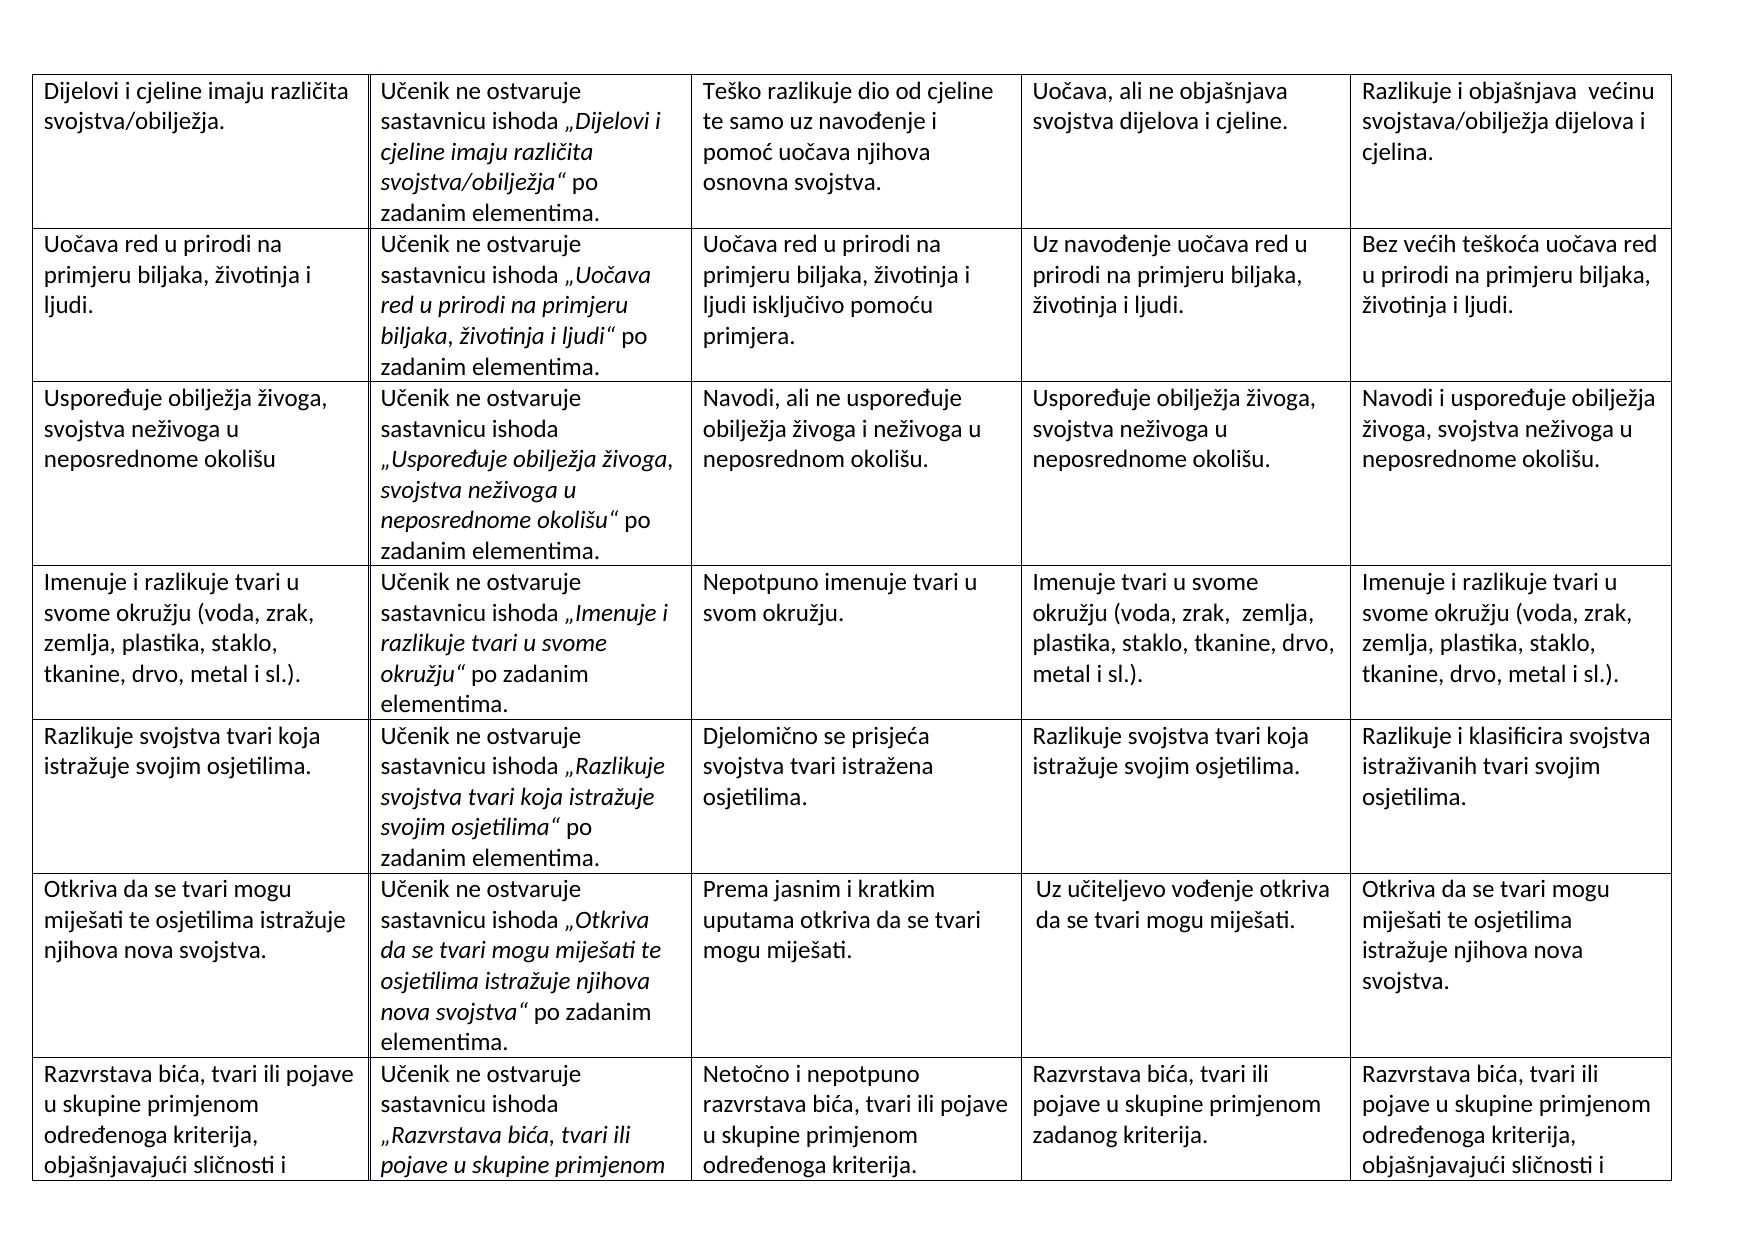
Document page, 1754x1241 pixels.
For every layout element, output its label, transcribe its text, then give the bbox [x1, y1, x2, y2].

table_cell Uz navođenje uočava red u prirodi na primjeru biljaka, životinja i ljudi. [1022, 229, 1350, 381]
table_cell Otkriva da se tvari mogu miješati te osjetilima istražuje njihova nova svojstva. [33, 874, 368, 1057]
table_cell Razvrstava bića, tvari ili pojave u skupine primjenom zadanog kriterija. [1022, 1058, 1350, 1180]
table_cell Nepotpuno imenuje tvari u svom okružju. [692, 566, 1021, 719]
table_cell Uz učiteljevo vođenje otkriva da se tvari mogu miješati. [1022, 874, 1350, 1057]
table_cell Netočno i nepotpuno razvrstava bića, tvari ili pojave u skupine primjenom određenoga kriterija. [692, 1058, 1021, 1180]
table_cell Otkriva da se tvari mogu miješati te osjetilima istražuje njihova nova svojstva. [1351, 874, 1671, 1057]
table_cell Razlikuje i objašnjava većinu svojstava/obilježja dijelova i cjelina. [1351, 75, 1671, 227]
table_cell Navodi, ali ne uspoređuje obilježja živoga i neživoga u neposrednom okolišu. [692, 382, 1021, 565]
table_cell Učenik ne ostvaruje sastavnicu ishoda „Otkriva da se tvari mogu miješati te osjetilima istražuje njihova nova svojstva“ po zadanim elementima. [371, 874, 691, 1057]
table_cell Navodi i uspoređuje obilježja živoga, svojstva neživoga u neposrednome okolišu. [1351, 382, 1671, 565]
table_cell Dijelovi i cjeline imaju različita svojstva/obilježja. [33, 75, 368, 227]
table_cell Djelomično se prisjeća svojstva tvari istražena osjetilima. [692, 720, 1021, 873]
table_cell Razlikuje svojstva tvari koja istražuje svojim osjetilima. [33, 720, 368, 873]
table_cell Razvrstava bića, tvari ili pojave u skupine primjenom određenoga kriterija, objašnjavajući sličnosti i [33, 1058, 368, 1180]
table_cell Učenik ne ostvaruje sastavnicu ishoda „Dijelovi i cjeline imaju različita svojstva/obilježja“ po zadanim elementima. [371, 75, 691, 227]
table_cell Imenuje i razlikuje tvari u svome okružju (voda, zrak, zemlja, plastika, staklo, tkanine, drvo, metal i sl.). [1351, 566, 1671, 719]
table_cell Učenik ne ostvaruje sastavnicu ishoda „Uočava red u prirodi na primjeru biljaka, životinja i ljudi“ po zadanim elementima. [371, 229, 691, 381]
table_cell Učenik ne ostvaruje sastavnicu ishoda „Razlikuje svojstva tvari koja istražuje svojim osjetilima“ po zadanim elementima. [371, 720, 691, 873]
table_cell Prema jasnim i kratkim uputama otkriva da se tvari mogu miješati. [692, 874, 1021, 1057]
table_cell Učenik ne ostvaruje sastavnicu ishoda „Imenuje i razlikuje tvari u svome okružju“ po zadanim elementima. [371, 566, 691, 719]
table_cell Uspoređuje obilježja živoga, svojstva neživoga u neposrednome okolišu. [1022, 382, 1350, 565]
table_cell Razlikuje i klasificira svojstva istraživanih tvari svojim osjetilima. [1351, 720, 1671, 873]
table_cell Razvrstava bića, tvari ili pojave u skupine primjenom određenoga kriterija, objašnjavajući sličnosti i [1351, 1058, 1671, 1180]
table_cell Uočava, ali ne objašnjava svojstva dijelova i cjeline. [1022, 75, 1350, 227]
table_cell Učenik ne ostvaruje sastavnicu ishoda „Razvrstava bića, tvari ili pojave u skupine primjenom [371, 1058, 691, 1180]
table_cell Uspoređuje obilježja živoga, svojstva neživoga u neposrednome okolišu [33, 382, 368, 565]
table_cell Razlikuje svojstva tvari koja istražuje svojim osjetilima. [1022, 720, 1350, 873]
table_cell Teško razlikuje dio od cjeline te samo uz navođenje i pomoć uočava njihova osnovna svojstva. [692, 75, 1021, 227]
table_cell Uočava red u prirodi na primjeru biljaka, životinja i ljudi isključivo pomoću primjera. [692, 229, 1021, 381]
table_cell Učenik ne ostvaruje sastavnicu ishoda „Uspoređuje obilježja živoga, svojstva neživoga u neposrednome okolišu“ po zadanim elementima. [371, 382, 691, 565]
table_cell Bez većih teškoća uočava red u prirodi na primjeru biljaka, životinja i ljudi. [1351, 229, 1671, 381]
table_cell Uočava red u prirodi na primjeru biljaka, životinja i ljudi. [33, 229, 368, 381]
table_cell Imenuje tvari u svome okružju (voda, zrak, zemlja, plastika, staklo, tkanine, drvo, metal i sl.). [1022, 566, 1350, 719]
table_cell Imenuje i razlikuje tvari u svome okružju (voda, zrak, zemlja, plastika, staklo, tkanine, drvo, metal i sl.). [33, 566, 368, 719]
